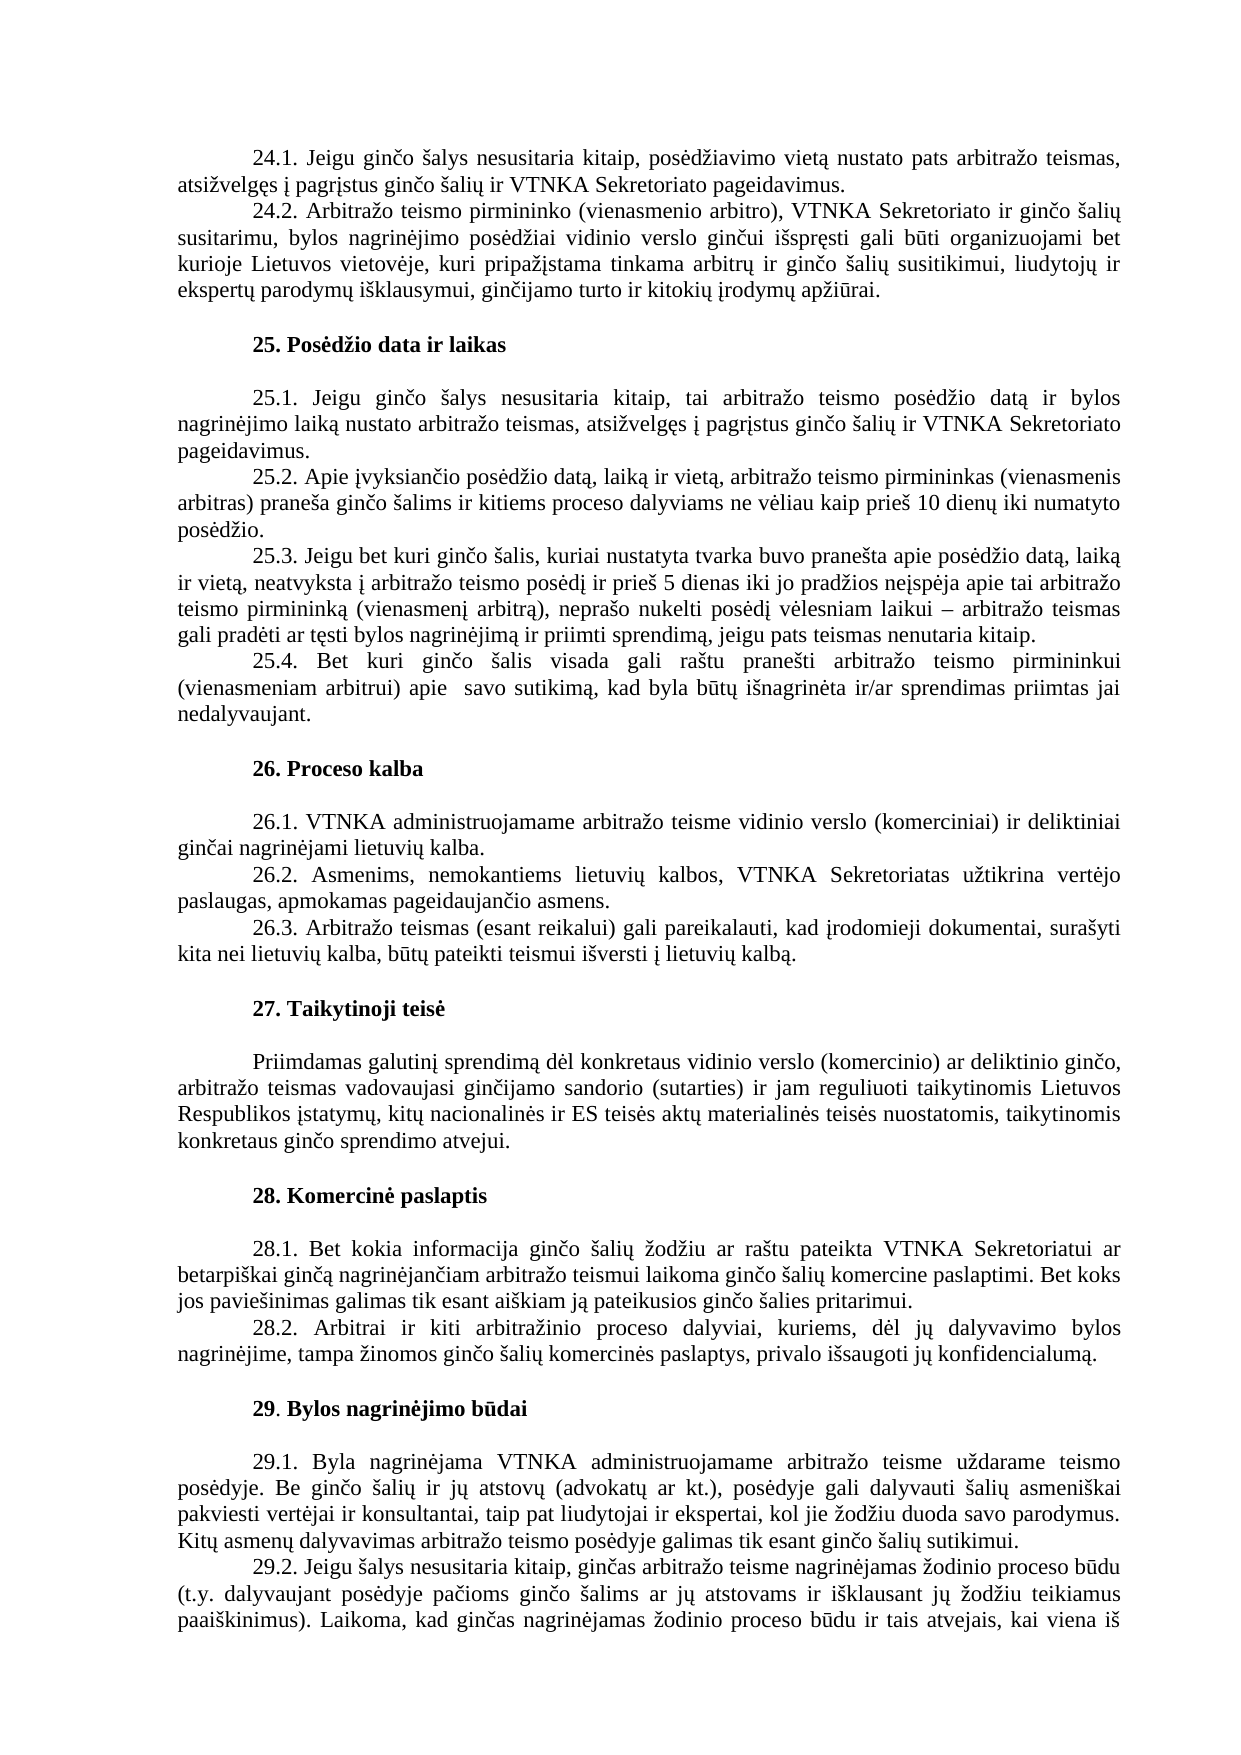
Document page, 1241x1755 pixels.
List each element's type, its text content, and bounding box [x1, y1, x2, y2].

text 28. Komercinė paslaptis [177, 1182, 1122, 1208]
text 25. Posėdžio data ir laikas [177, 331, 1122, 358]
text 28.2. Arbitrai ir kiti arbitražinio proceso dalyviai, kuriems, dėl jų dalyvavimo bylos nagrinėjime, tampa žinomos ginčo šalių komercinės paslaptys, privalo išsaugoti jų konfidencialumą. [177, 1314, 1122, 1366]
text 26.2. Asmenims, nemokantiems lietuvių kalbos, VTNKA Sekretoriatas užtikrina vertėjo paslaugas, apmokamas pageidaujančio asmens. [177, 861, 1122, 913]
text 25.3. Jeigu bet kuri ginčo šalis, kuriai nustatyta tvarka buvo pranešta apie posėdžio datą, laiką ir vietą, neatvyksta į arbitražo teismo posėdį ir prieš 5 dienas iki jo pradžios neįspėja apie tai arbitražo teismo pirmininką (vienasmenį arbitrą), neprašo nukelti posėdį vėlesniam laikui – arbitražo teismas gali pradėti ar tęsti bylos nagrinėjimą ir priimti sprendimą, jeigu pats teismas nenutaria kitaip. [177, 542, 1122, 648]
text 25.4. Bet kuri ginčo šalis visada gali raštu pranešti arbitražo teismo pirmininkui (vienasmeniam arbitrui) apie savo sutikimą, kad byla būtų išnagrinėta ir/ar sprendimas priimtas jai nedalyvaujant. [177, 648, 1122, 727]
text 26.3. Arbitražo teismas (esant reikalui) gali pareikalauti, kad įrodomieji dokumentai, surašyti kita nei lietuvių kalba, būtų pateikti teismui išversti į lietuvių kalbą. [177, 913, 1122, 966]
text 27. Taikytinoji teisė [177, 995, 1122, 1021]
text 26.1. VTNKA administruojamame arbitražo teisme vidinio verslo (komerciniai) ir deliktiniai ginčai nagrinėjami lietuvių kalba. [177, 808, 1122, 861]
text 29.2. Jeigu šalys nesusitaria kitaip, ginčas arbitražo teisme nagrinėjamas žodinio proceso būdu (t.y. dalyvaujant posėdyje pačioms ginčo šalims ar jų atstovams ir išklausant jų žodžiu teikiamus paaiškinimus). Laikoma, kad ginčas nagrinėjamas žodinio proceso būdu ir tais atvejais, kai viena iš [177, 1553, 1122, 1632]
text 26. Proceso kalba [177, 755, 1122, 782]
text 28.1. Bet kokia informacija ginčo šalių žodžiu ar raštu pateikta VTNKA Sekretoriatui ar betarpiškai ginčą nagrinėjančiam arbitražo teismui laikoma ginčo šalių komercine paslaptimi. Bet koks jos paviešinimas galimas tik esant aiškiam ją pateikusios ginčo šalies pritarimui. [177, 1234, 1122, 1314]
text 24.2. Arbitražo teismo pirmininko (vienasmenio arbitro), VTNKA Sekretoriato ir ginčo šalių susitarimu, bylos nagrinėjimo posėdžiai vidinio verslo ginčui išspręsti gali būti organizuojami bet kurioje Lietuvos vietovėje, kuri pripažįstama tinkama arbitrų ir ginčo šalių susitikimui, liudytojų ir ekspertų parodymų išklausymui, ginčijamo turto ir kitokių įrodymų apžiūrai. [177, 197, 1122, 303]
text 29. Bylos nagrinėjimo būdai [177, 1395, 1122, 1421]
text 29.1. Byla nagrinėjama VTNKA administruojamame arbitražo teisme uždarame teismo posėdyje. Be ginčo šalių ir jų atstovų (advokatų ar kt.), posėdyje gali dalyvauti šalių asmeniškai pakviesti vertėjai ir konsultantai, taip pat liudytojai ir ekspertai, kol jie žodžiu duoda savo parodymus. Kitų asmenų dalyvavimas arbitražo teismo posėdyje galimas tik esant ginčo šalių sutikimui. [177, 1448, 1122, 1553]
text 24.1. Jeigu ginčo šalys nesusitaria kitaip, posėdžiavimo vietą nustato pats arbitražo teismas, atsižvelgęs į pagrįstus ginčo šalių ir VTNKA Sekretoriato pageidavimus. [177, 144, 1122, 197]
text Priimdamas galutinį sprendimą dėl konkretaus vidinio verslo (komercinio) ar deliktinio ginčo, arbitražo teismas vadovaujasi ginčijamo sandorio (sutarties) ir jam reguliuoti taikytinomis Lietuvos Respublikos įstatymų, kitų nacionalinės ir ES teisės aktų materialinės teisės nuostatomis, taikytinomis konkretaus ginčo sprendimo atvejui. [177, 1048, 1122, 1153]
text 25.1. Jeigu ginčo šalys nesusitaria kitaip, tai arbitražo teismo posėdžio datą ir bylos nagrinėjimo laiką nustato arbitražo teismas, atsižvelgęs į pagrįstus ginčo šalių ir VTNKA Sekretoriato pageidavimus. [177, 384, 1122, 463]
text 25.2. Apie įvyksiančio posėdžio datą, laiką ir vietą, arbitražo teismo pirmininkas (vienasmenis arbitras) praneša ginčo šalims ir kitiems proceso dalyviams ne vėliau kaip prieš 10 dienų iki numatyto posėdžio. [177, 463, 1122, 542]
